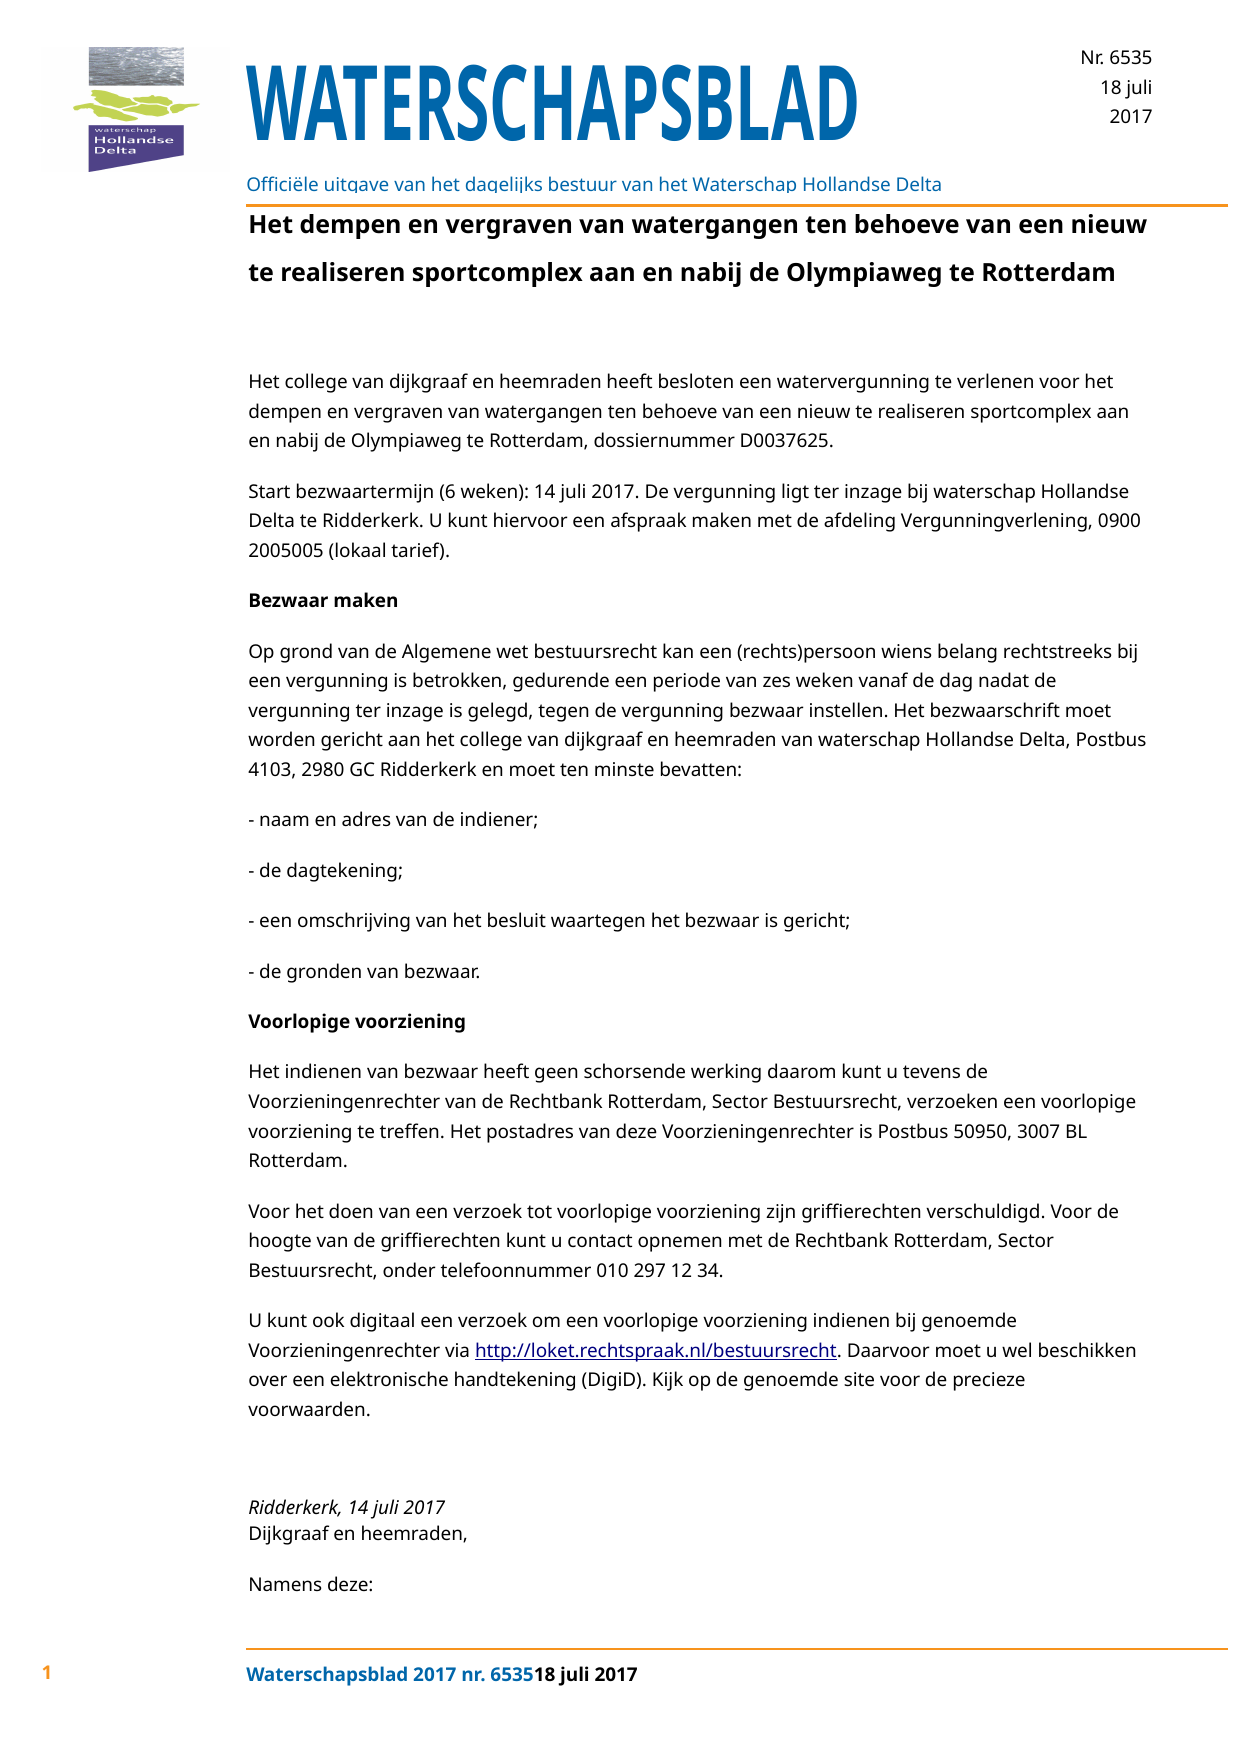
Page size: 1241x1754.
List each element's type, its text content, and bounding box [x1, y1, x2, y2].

text Op grond van de Algemene wet bestuursrecht kan een (rechts)persoon wiens belang rechtstreeks bij een vergunning is betrokken, gedurende een periode van zes weken vanaf de dag nadat de vergunning ter inzage is gelegd, tegen de vergunning bezwaar instellen. Het bezwaarschrift moet worden gericht aan het college van dijkgraaf en heemraden van waterschap Hollandse Delta, Postbus 4103, 2980 GC Ridderkerk en moet ten minste bevatten: [248, 638, 1152, 782]
text Het dempen en vergraven van watergangen ten behoeve van een nieuw te realiseren sportcomplex aan en nabij de Olympiaweg te Rotterdam [248, 207, 1152, 288]
text Ridderkerk, 14 juli 2017 [248, 1494, 1152, 1520]
text - naam en adres van de indiener; [248, 807, 1152, 832]
text - de dagtekening; [248, 857, 1152, 883]
text Voor het doen van een verzoek tot voorlopige voorziening zijn griffierechten verschuldigd. Voor de hoogte van de griffierechten kunt u contact opnemen met de Rechtbank Rotterdam, Sector Bestuursrecht, onder telefoonnummer 010 297 12 34. [248, 1198, 1152, 1283]
picture [41, 47, 231, 172]
text Bezwaar maken [248, 587, 1152, 613]
text Namens deze: [248, 1572, 1152, 1597]
text - de gronden van bezwaar. [248, 958, 1152, 984]
text Start bezwaartermijn (6 weken): 14 juli 2017. De vergunning ligt ter inzage bij waterschap Hollandse Delta te Ridderkerk. U kunt hiervoor een afspraak maken met de afdeling Vergunningverlening, 0900 2005005 (lokaal tarief). [248, 478, 1152, 563]
text Dijkgraaf en heemraden, [248, 1520, 1152, 1546]
text Het indienen van bezwaar heeft geen schorsende werking daarom kunt u tevens de Voorzieningenrechter van de Rechtbank Rotterdam, Sector Bestuursrecht, verzoeken een voorlopige voorziening te treffen. Het postadres van deze Voorzieningenrechter is Postbus 50950, 3007 BL Rotterdam. [248, 1059, 1152, 1173]
text U kunt ook digitaal een verzoek om een voorlopige voorziening indienen bij genoemde Voorzieningenrechter via http://loket.rechtspraak.nl/bestuursrecht. Daarvoor moet u wel beschikken over een elektronische handtekening (DigiD). Kijk op de genoemde site voor de precieze voorwaarden. [248, 1307, 1152, 1422]
text Voorlopige voorziening [248, 1008, 1152, 1034]
text - een omschrijving van het besluit waartegen het bezwaar is gericht; [248, 907, 1152, 933]
text Het college van dijkgraaf en heemraden heeft besloten een watervergunning te verlenen voor het dempen en vergraven van watergangen ten behoeve van een nieuw te realiseren sportcomplex aan en nabij de Olympiaweg te Rotterdam, dossiernummer D0037625. [248, 368, 1152, 453]
